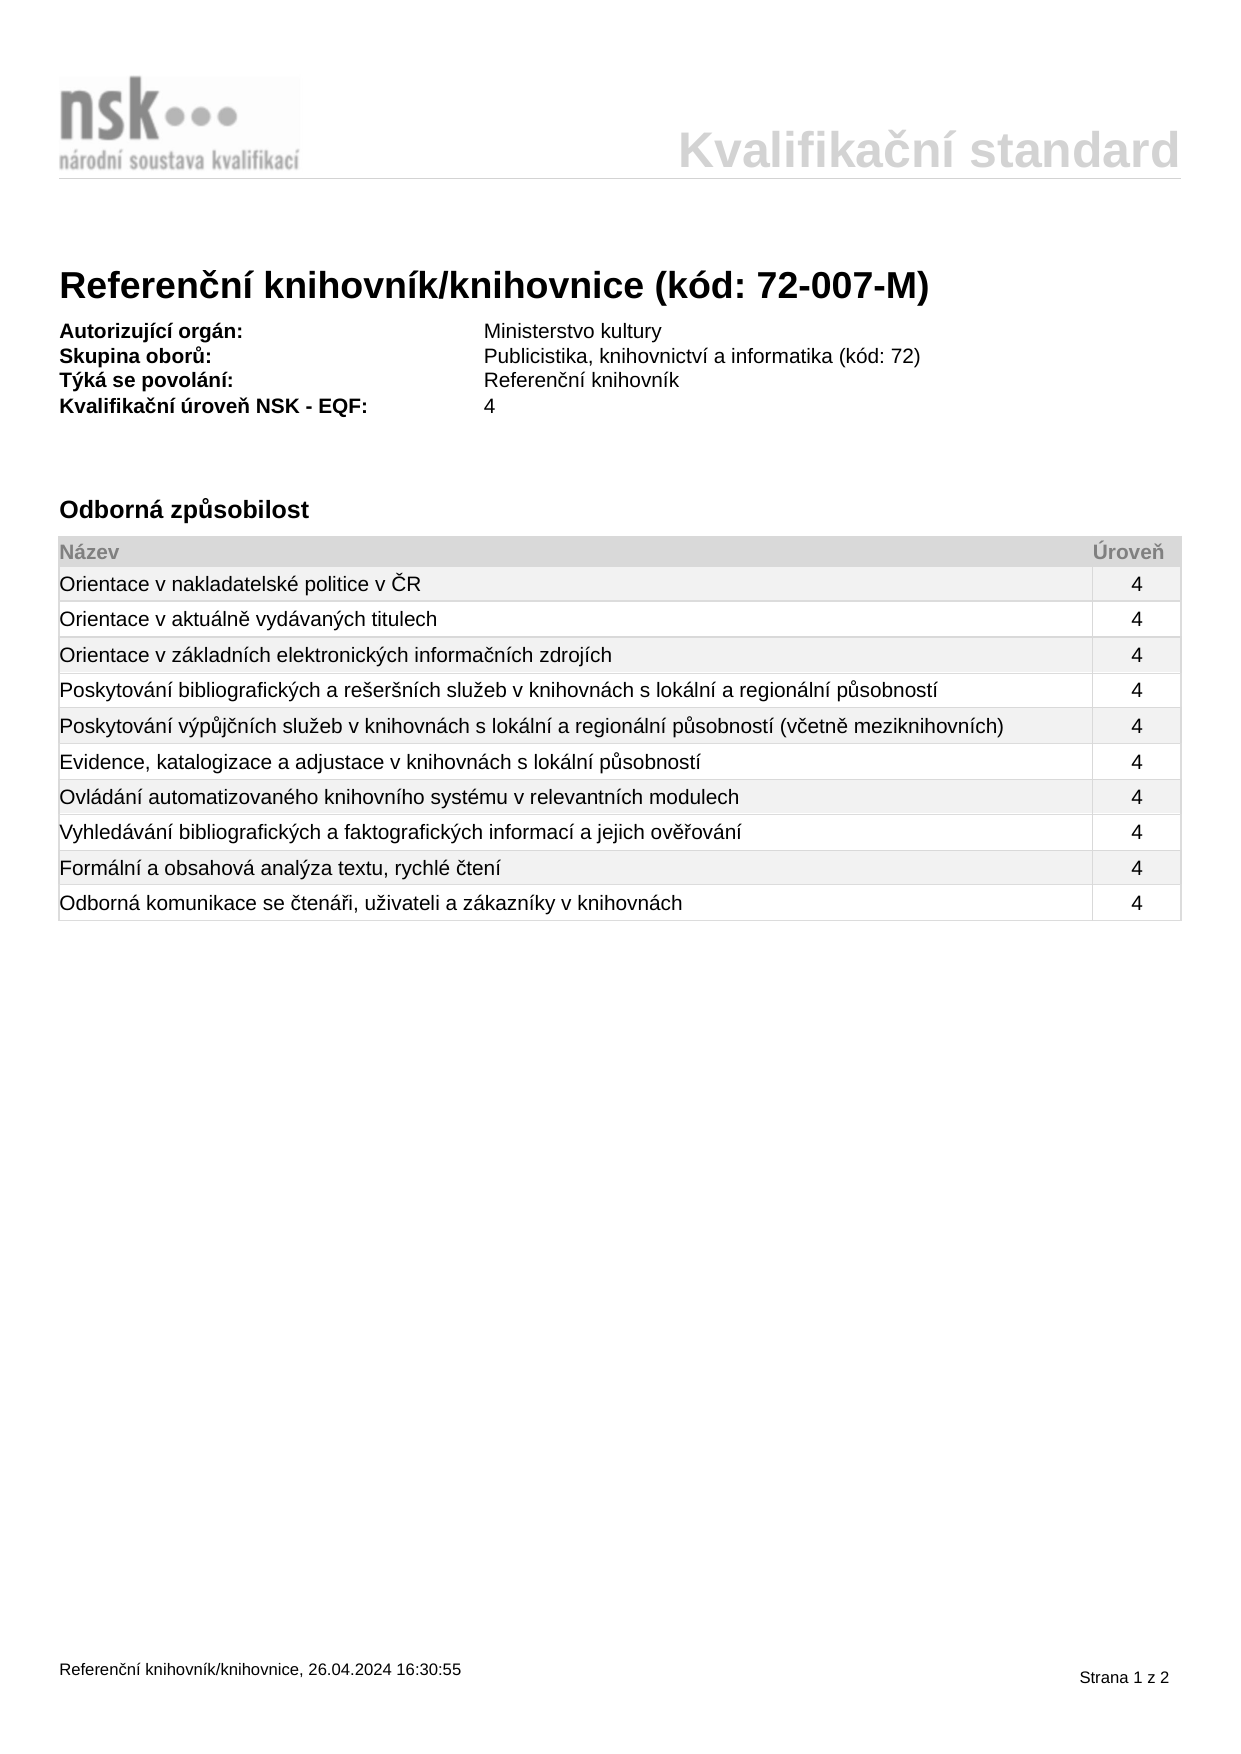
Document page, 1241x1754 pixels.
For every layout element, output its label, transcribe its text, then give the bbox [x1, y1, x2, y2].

table_cell [1093, 921, 1169, 1220]
table_cell [484, 1441, 620, 1659]
table_cell [484, 418, 620, 489]
table_cell 4 [1093, 815, 1180, 849]
table_cell [59, 196, 483, 224]
table_cell [862, 524, 1093, 536]
table_header [621, 59, 626, 172]
table_cell 4 [1093, 708, 1180, 743]
table_cell Evidence, katalogizace a adjustace v knihovnách s lokální působností [60, 744, 1092, 779]
table_cell 4 [1093, 744, 1180, 779]
table_cell [862, 418, 1093, 489]
table_cell [626, 418, 862, 489]
table_cell [626, 921, 862, 1220]
table_header Kvalifikační standard [626, 59, 1181, 178]
table_cell [626, 196, 862, 224]
table_cell 4 [1093, 567, 1180, 600]
table_cell Poskytování bibliografických a rešeršních služeb v knihovnách s lokální a regionální působností [60, 674, 1092, 707]
table_cell [626, 524, 862, 536]
table_cell [862, 307, 1093, 319]
table_cell Referenční knihovník [484, 368, 1181, 393]
table_cell [484, 307, 620, 319]
table_cell 4 [1093, 602, 1180, 636]
table_cell [626, 1220, 862, 1441]
table_cell [59, 418, 483, 489]
table_cell [1093, 307, 1169, 319]
table_cell [59, 307, 483, 319]
table_cell 4 [484, 394, 1181, 417]
table_cell Odborná způsobilost [59, 489, 1181, 524]
table_cell Publicistika, knihovnictví a informatika (kód: 72) [484, 344, 1181, 368]
table_cell [862, 1441, 1093, 1659]
table_cell 4 [1093, 885, 1180, 920]
table_cell Úroveň [1093, 537, 1180, 566]
table_cell [59, 921, 483, 1220]
table_cell [1093, 418, 1169, 489]
table_cell [620, 307, 626, 319]
table_cell [1093, 196, 1169, 224]
table_cell Odborná komunikace se čtenáři, uživateli a zákazníky v knihovnách [60, 885, 1092, 920]
table_cell Autorizující orgán: [59, 319, 483, 343]
table_cell [862, 1220, 1093, 1441]
table_cell [59, 179, 1181, 196]
table_cell [1169, 1220, 1181, 1441]
table_cell [620, 524, 626, 536]
table_cell [620, 196, 626, 224]
table_cell [484, 524, 620, 536]
table_cell [626, 1441, 862, 1659]
table_cell [59, 524, 483, 536]
table_cell [1169, 1660, 1181, 1696]
table_cell [1169, 524, 1181, 536]
table_cell [626, 307, 862, 319]
table_cell Ministerstvo kultury [484, 319, 1181, 344]
table_cell 4 [1093, 851, 1180, 884]
table_cell Kvalifikační úroveň NSK - EQF: [59, 394, 483, 417]
table_cell [620, 1220, 626, 1441]
table_cell Referenční knihovník/knihovnice, 26.04.2024 16:30:55 [59, 1660, 862, 1696]
table_cell [59, 172, 483, 178]
table_cell Orientace v aktuálně vydávaných titulech [60, 602, 1092, 636]
table_cell [484, 1220, 620, 1441]
table_cell [1169, 307, 1181, 319]
table_cell [620, 1441, 626, 1659]
table_cell Orientace v základních elektronických informačních zdrojích [60, 638, 1092, 672]
picture [58, 59, 621, 172]
table_cell [1093, 1441, 1169, 1659]
table_cell Strana 1 z 2 [862, 1660, 1169, 1696]
table_cell [484, 196, 620, 224]
table_cell Skupina oborů: [59, 344, 483, 368]
table_cell [1093, 1220, 1169, 1441]
table_cell [1169, 196, 1181, 224]
table_cell [862, 921, 1093, 1220]
table_cell 4 [1093, 638, 1180, 672]
table_cell Referenční knihovník/knihovnice (kód: 72-007-M) [59, 224, 1181, 307]
table_cell [59, 1220, 483, 1441]
table_cell Poskytování výpůjčních služeb v knihovnách s lokální a regionální působností (včetně meziknihovních) [60, 708, 1092, 743]
table_cell [620, 921, 626, 1220]
table_cell Vyhledávání bibliografických a faktografických informací a jejich ověřování [60, 815, 1092, 849]
table_cell Formální a obsahová analýza textu, rychlé čtení [60, 851, 1092, 884]
table_cell [1169, 1441, 1181, 1659]
table_cell [862, 196, 1093, 224]
table_cell Orientace v nakladatelské politice v ČR [60, 567, 1092, 600]
table_cell Ovládání automatizovaného knihovního systému v relevantních modulech [60, 780, 1092, 813]
table_cell Týká se povolání: [59, 368, 483, 392]
table_cell Název [60, 537, 1092, 566]
table_cell [484, 921, 620, 1220]
table_cell 4 [1093, 780, 1180, 813]
table_cell [620, 418, 626, 489]
table_cell [59, 1441, 483, 1659]
table_cell 4 [1093, 674, 1180, 707]
table_cell [1169, 418, 1181, 489]
table_cell [484, 172, 620, 178]
table_cell [1093, 524, 1169, 536]
table_cell [1169, 921, 1181, 1220]
